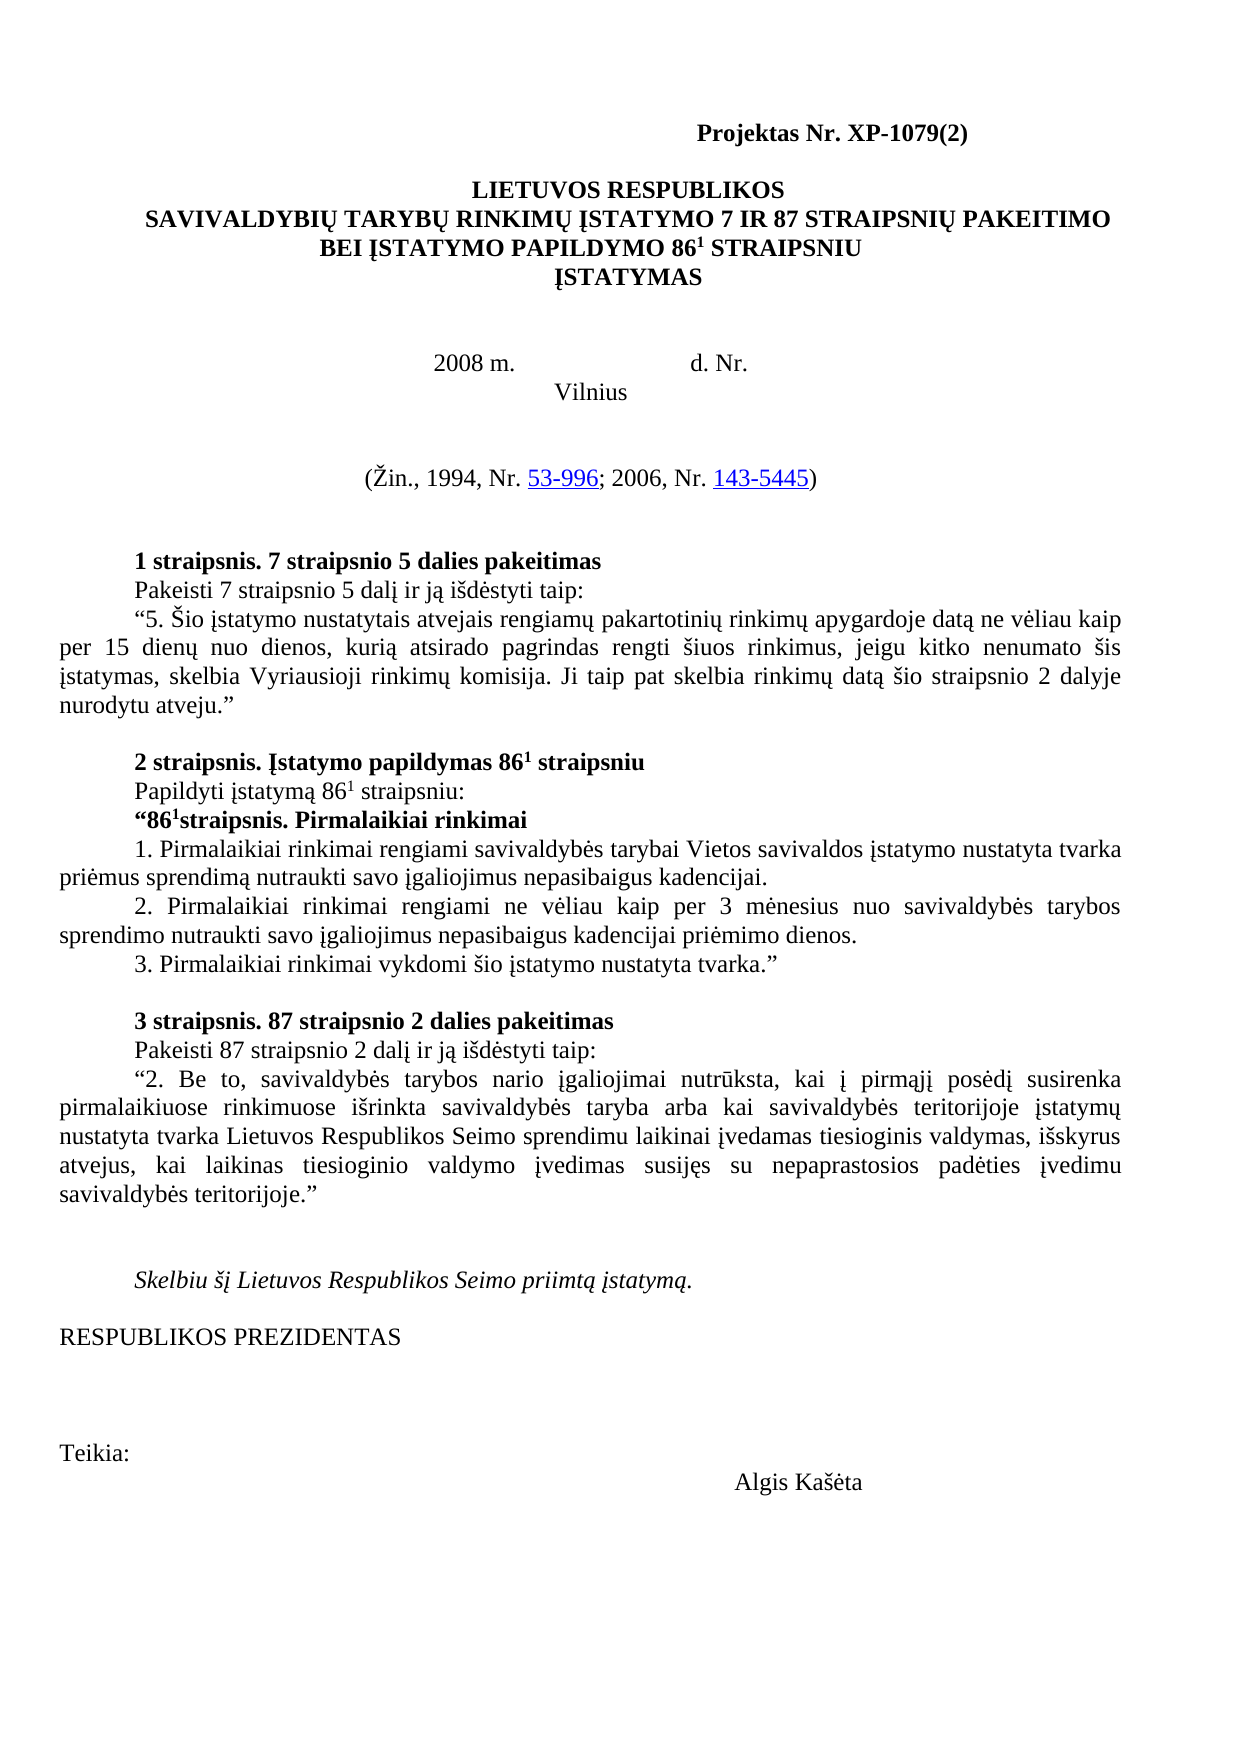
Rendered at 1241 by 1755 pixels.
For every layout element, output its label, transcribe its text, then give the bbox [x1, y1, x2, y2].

text 2 straipsnis. Įstatymo papildymas 861 straipsniu [59, 747, 1122, 776]
text 1 straipsnis. 7 straipsnio 5 dalies pakeitimas [59, 546, 1122, 575]
text Teikia: [59, 1438, 1122, 1467]
text Algis Kašėta [59, 1467, 1122, 1495]
text Lietuvos respublikos [59, 176, 1122, 204]
text (Žin., 1994, Nr. 53-996; 2006, Nr. 143-5445) [59, 463, 1122, 492]
text 1. Pirmalaikiai rinkimai rengiami savivaldybės tarybai Vietos savivaldos įstatymo nustatyta tvarka priėmus sprendimą nutraukti savo įgaliojimus nepasibaigus kadencijai. [59, 834, 1122, 891]
text 2008 m. d. Nr. [59, 348, 1122, 377]
text “2. Be to, savivaldybės tarybos nario įgaliojimai nutrūksta, kai į pirmąjį posėdį susirenka pirmalaikiuose rinkimuose išrinkta savivaldybės taryba arba kai savivaldybės teritorijoje įstatymų nustatyta tvarka Lietuvos Respublikos Seimo sprendimu laikinai įvedamas tiesioginis valdymas, išskyrus atvejus, kai laikinas tiesioginio valdymo įvedimas susijęs su nepaprastosios padėties įvedimu savivaldybės teritorijoje.” [59, 1064, 1122, 1207]
text Pakeisti 7 straipsnio 5 dalį ir ją išdėstyti taip: [59, 575, 1122, 604]
text Pakeisti 87 straipsnio 2 dalį ir ją išdėstyti taip: [59, 1035, 1122, 1064]
text Savivaldybių tarybų rinkimų įstatymo 7 ir 87 straipsnių pakeitimo bei įstatymo papildymo 861 straipsniu [59, 204, 1122, 262]
text “861straipsnis. Pirmalaikiai rinkimai [59, 805, 1122, 834]
text įstatymas [59, 262, 1122, 291]
text “5. Šio įstatymo nustatytais atvejais rengiamų pakartotinių rinkimų apygardoje datą ne vėliau kaip per 15 dienų nuo dienos, kurią atsirado pagrindas rengti šiuos rinkimus, jeigu kitko nenumato šis įstatymas, skelbia Vyriausioji rinkimų komisija. Ji taip pat skelbia rinkimų datą šio straipsnio 2 dalyje nurodytu atveju.” [59, 604, 1122, 719]
text 3 straipsnis. 87 straipsnio 2 dalies pakeitimas [59, 1006, 1122, 1035]
text Vilnius [59, 377, 1122, 406]
text Papildyti įstatymą 861 straipsniu: [59, 776, 1122, 805]
text RESPUBLIKOS PREZIDENTAS [59, 1322, 1122, 1351]
text Skelbiu šį Lietuvos Respublikos Seimo priimtą įstatymą. [59, 1265, 1122, 1294]
text Projektas Nr. XP-1079(2) [59, 118, 1122, 147]
text 3. Pirmalaikiai rinkimai vykdomi šio įstatymo nustatyta tvarka.” [59, 949, 1122, 977]
text 2. Pirmalaikiai rinkimai rengiami ne vėliau kaip per 3 mėnesius nuo savivaldybės tarybos sprendimo nutraukti savo įgaliojimus nepasibaigus kadencijai priėmimo dienos. [59, 891, 1122, 949]
